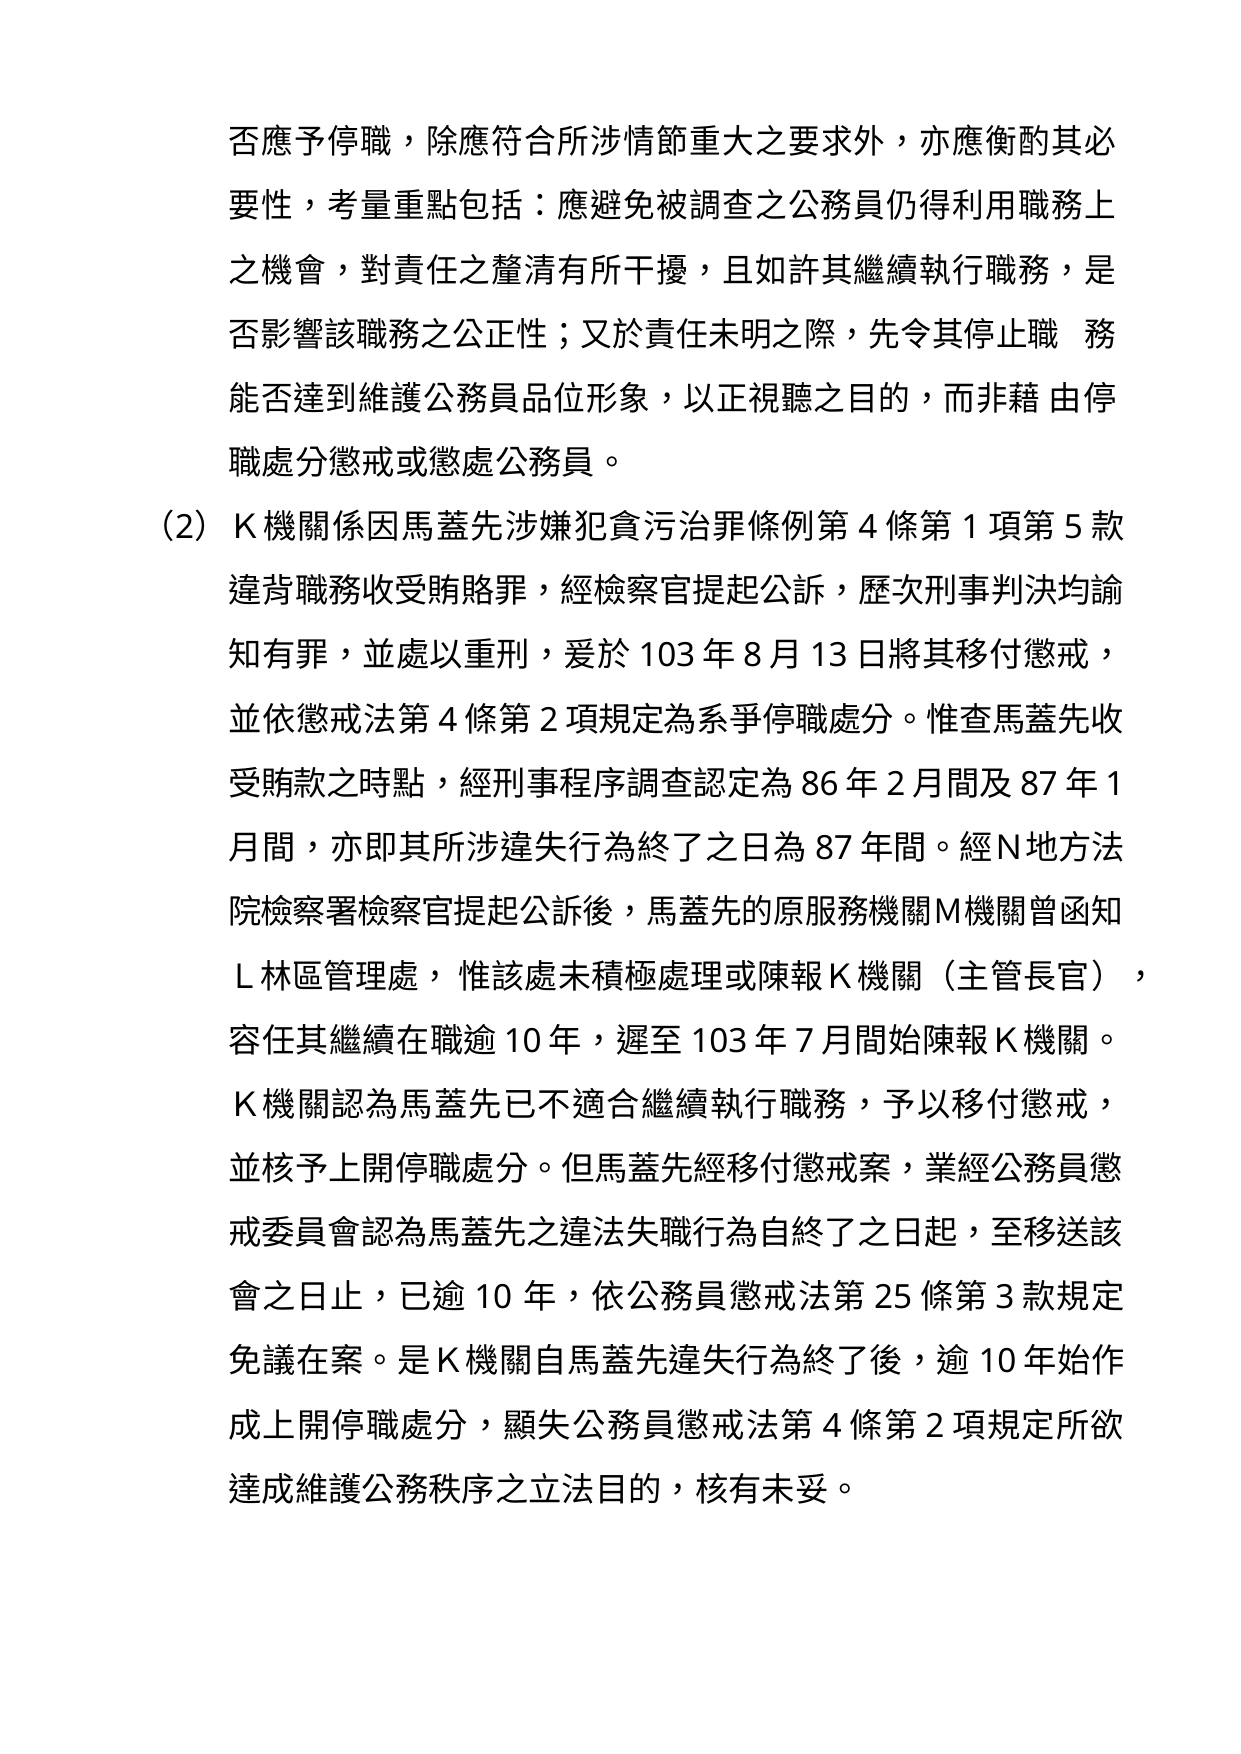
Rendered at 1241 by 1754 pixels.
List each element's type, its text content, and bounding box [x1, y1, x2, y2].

text 否應予停職，除應符合所涉情節重大之要求外，亦應衡酌其必 要性，考量重點包括：應避免被調查之公務員仍得利用職務上 之機會，對責任之釐清有所干擾，且如許其繼續執行職務，是 否影響該職務之公正性；又於責任未明之際，先令其停止職 務，能否達到維護公務員品位形象，以正視聽之目的，而非藉 由停職處分懲戒或懲處公務員。 [228, 115, 1116, 484]
list Ｋ機關係因馬蓋先涉嫌犯貪污治罪條例第4條第1項第5款違背職務收受賄賂罪，經檢察官提起公訴，歷次刑事判決均諭知有罪，並處以重刑，爰於103年8月13日將其移付懲戒，並依懲戒法第4條第2項規定為系爭停職處分。惟查馬蓋先收受賄款之時點，經刑事程序調查認定為86年2月間及87年1月間，亦即其所涉違失行為終了之日為87年間。經Ｎ地方法院檢察署檢察官提起公訴後，馬蓋先的原服務機關Ｍ機關曾函知Ｌ林區管理處， 惟該處未積極處理或陳報Ｋ機關（主管長官），容任其繼續在職逾10年，遲至103年7月間始陳報Ｋ機關。Ｋ機關認為馬蓋先已不適合繼續執行職務，予以移付懲戒，並核予上開停職處分。但馬蓋先經移付懲戒案，業經公務員懲戒委員會認為馬蓋先之違法失職行為自終了之日起，至移送該會之日止，已逾10 年，依公務員懲戒法第25條第3款規定免議在案。是Ｋ機關自馬蓋先違失行為終了後，逾10年始作成上開停職處分，顯失公務員懲戒法第4條第2項規定所欲達成維護公務秩序之立法目的，核有未妥。 [142, 500, 1124, 1511]
